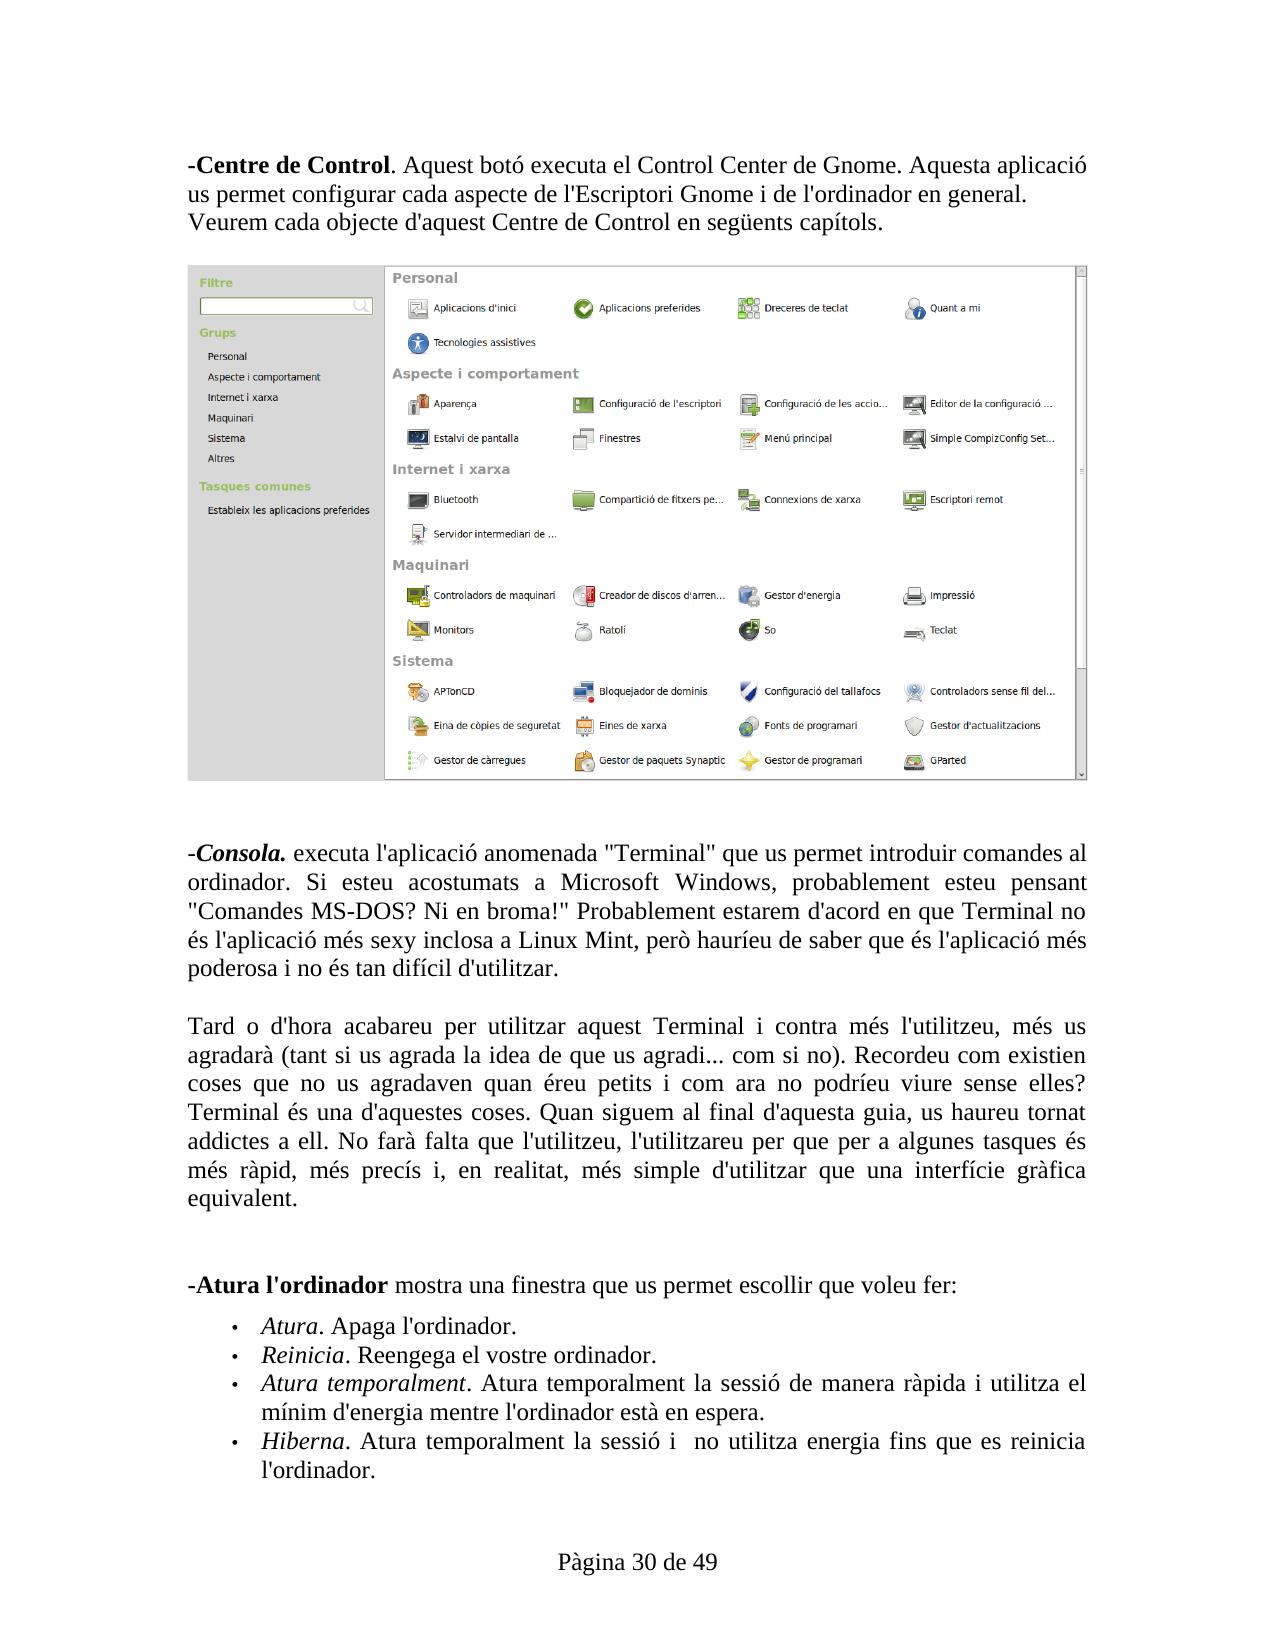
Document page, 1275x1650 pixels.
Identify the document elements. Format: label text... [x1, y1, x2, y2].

list Hiberna. Atura temporalment la sessió i no utilitza energia fins que es reinicia l'ordinador. [232, 1426, 1087, 1483]
list Atura. Apaga l'ordinador. [232, 1311, 1087, 1340]
picture [187, 265, 1088, 781]
text -Consola. executa l'aplicació anomenada "Terminal" que us permet introduir comandes al ordinador. Si esteu acostumats a Microsoft Windows, probablement esteu pensant "Comandes MS-DOS? Ni en broma!" Probablement estarem d'acord en que Terminal no és l'aplicació més sexy inclosa a Linux Mint, però hauríeu de saber que és l'aplicació més poderosa i no és tan difícil d'utilitzar. [187, 838, 1087, 982]
list Reinicia. Reengega el vostre ordinador. [232, 1340, 1087, 1368]
text Tard o d'hora acabareu per utilitzar aquest Terminal i contra més l'utilitzeu, més us agradarà (tant si us agrada la idea de que us agradi... com si no). Recordeu com existien coses que no us agradaven quan éreu petits i com ara no podríeu viure sense elles? Terminal és una d'aquestes coses. Quan siguem al final d'aquesta guia, us haureu tornat addictes a ell. No farà falta que l'utilitzeu, l'utilitzareu per que per a algunes tasques és més ràpid, més precís i, en realitat, més simple d'utilitzar que una interfície gràfica equivalent. [187, 1011, 1087, 1212]
text -Atura l'ordinador mostra una finestra que us permet escollir que voleu fer: [187, 1270, 1087, 1298]
list Atura temporalment. Atura temporalment la sessió de manera ràpida i utilitza el mínim d'energia mentre l'ordinador està en espera. [232, 1368, 1087, 1426]
text -Centre de Control. Aquest botó executa el Control Center de Gnome. Aquesta aplicació us permet configurar cada aspecte de l'Escriptori Gnome i de l'ordinador en general. Veurem cada objecte d'aquest Centre de Control en següents capítols. [187, 150, 1087, 236]
